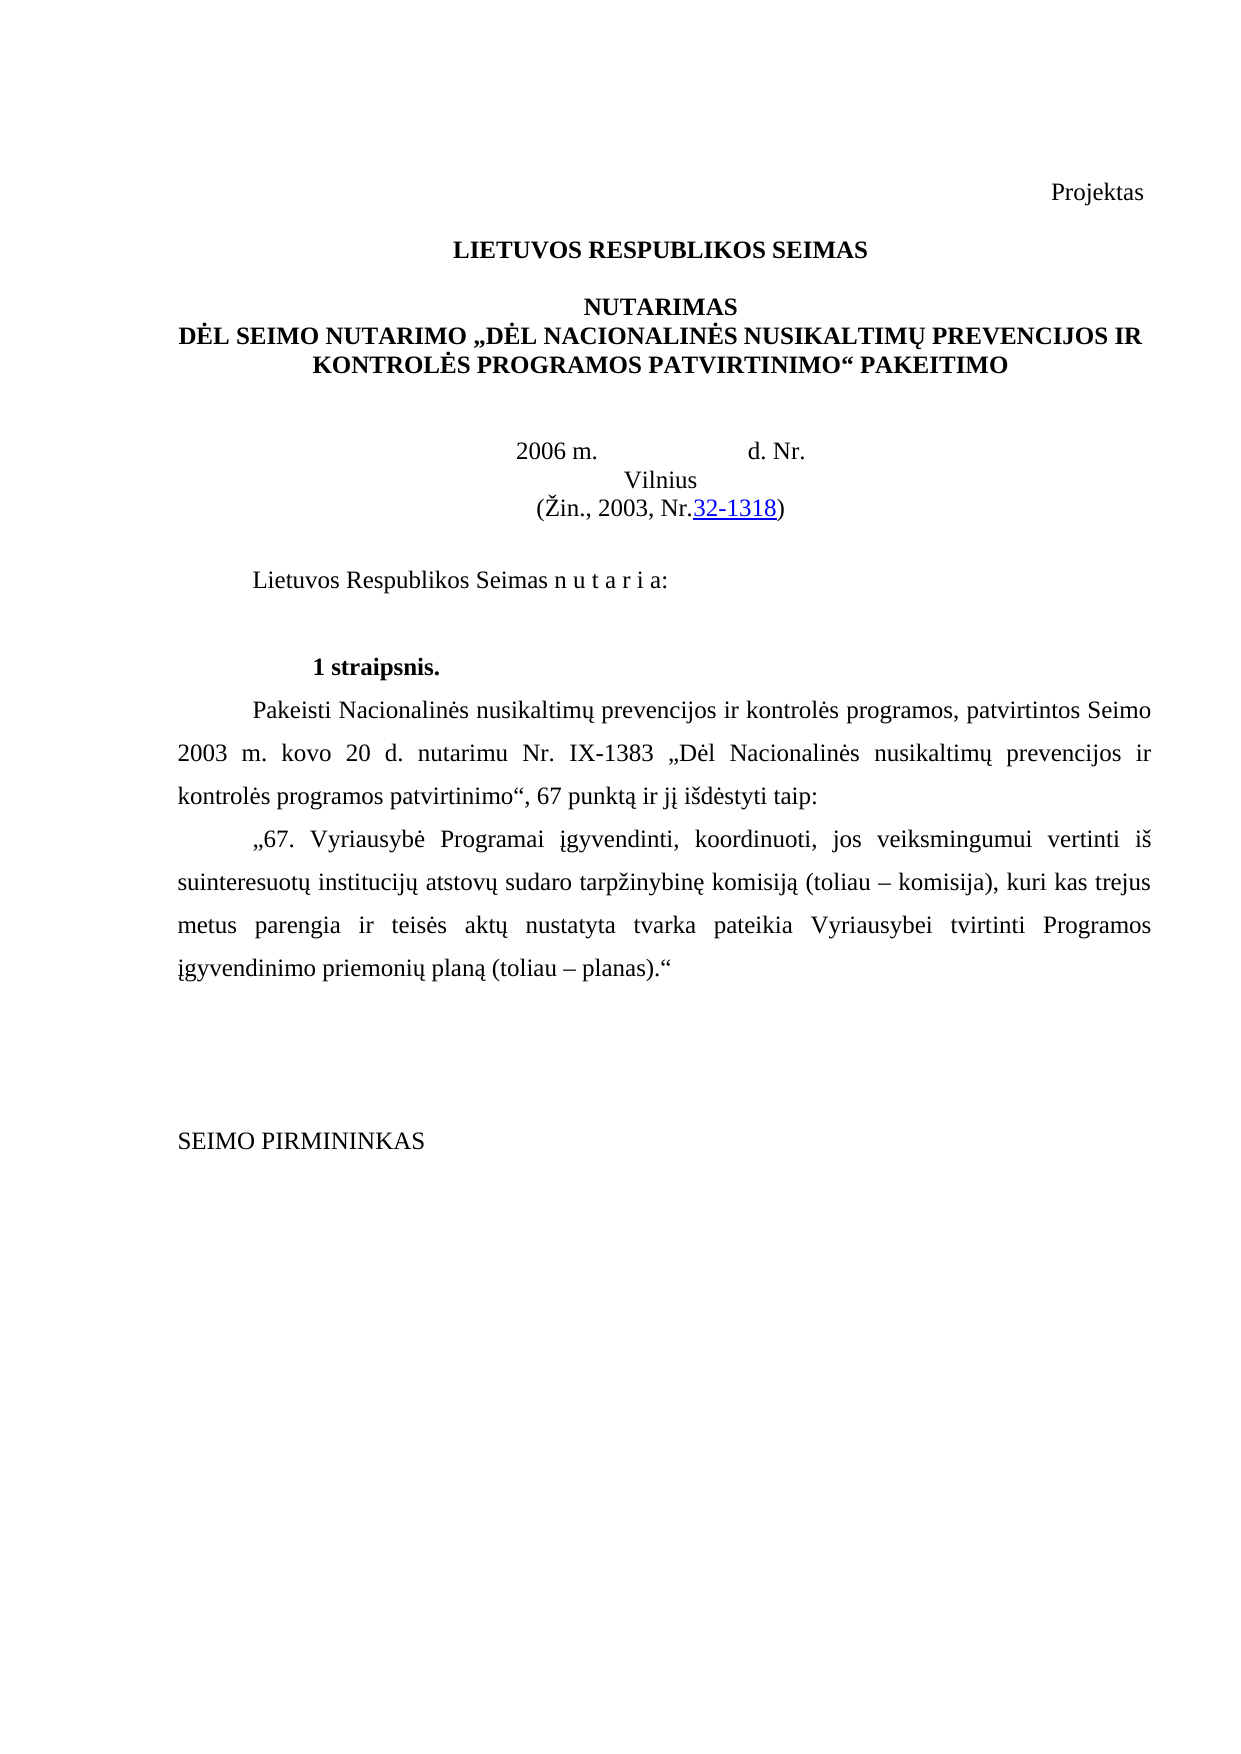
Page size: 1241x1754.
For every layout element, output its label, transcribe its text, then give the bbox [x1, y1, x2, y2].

text DĖL SEIMO NUTARIMO „DĖL NACIONALINĖS NUSIKALTIMŲ PREVENCIJOS IR KONTROLĖS PROGRAMOS PATVIRTINIMO“ PAKEITIMO [177, 321, 1144, 378]
text 2006 m. d. Nr. [177, 436, 1144, 465]
text NUTARIMAS [177, 292, 1144, 321]
text Projektas [177, 177, 1144, 206]
text Pakeisti Nacionalinės nusikaltimų prevencijos ir kontrolės programos, patvirtintos Seimo 2003 m. kovo 20 d. nutarimu Nr. IX-1383 „Dėl Nacionalinės nusikaltimų prevencijos ir kontrolės programos patvirtinimo“, 67 punktą ir jį išdėstyti taip: [177, 695, 1152, 810]
text SEIMO PIRMININKAS [177, 1126, 1144, 1155]
text Vilnius [177, 465, 1144, 493]
text 1 straipsnis. [177, 652, 1144, 680]
text „67. Vyriausybė Programai įgyvendinti, koordinuoti, jos veiksmingumui vertinti iš suinteresuotų institucijų atstovų sudaro tarpžinybinę komisiją (toliau – komisija), kuri kas trejus metus parengia ir teisės aktų nustatyta tvarka pateikia Vyriausybei tvirtinti Programos įgyvendinimo priemonių planą (toliau – planas).“ [177, 824, 1152, 982]
text LIETUVOS RESPUBLIKOS SEIMAS [177, 235, 1144, 263]
text Lietuvos Respublikos Seimas n u t a r i a: [177, 565, 1144, 594]
text (Žin., 2003, Nr.32-1318) [177, 493, 1144, 522]
